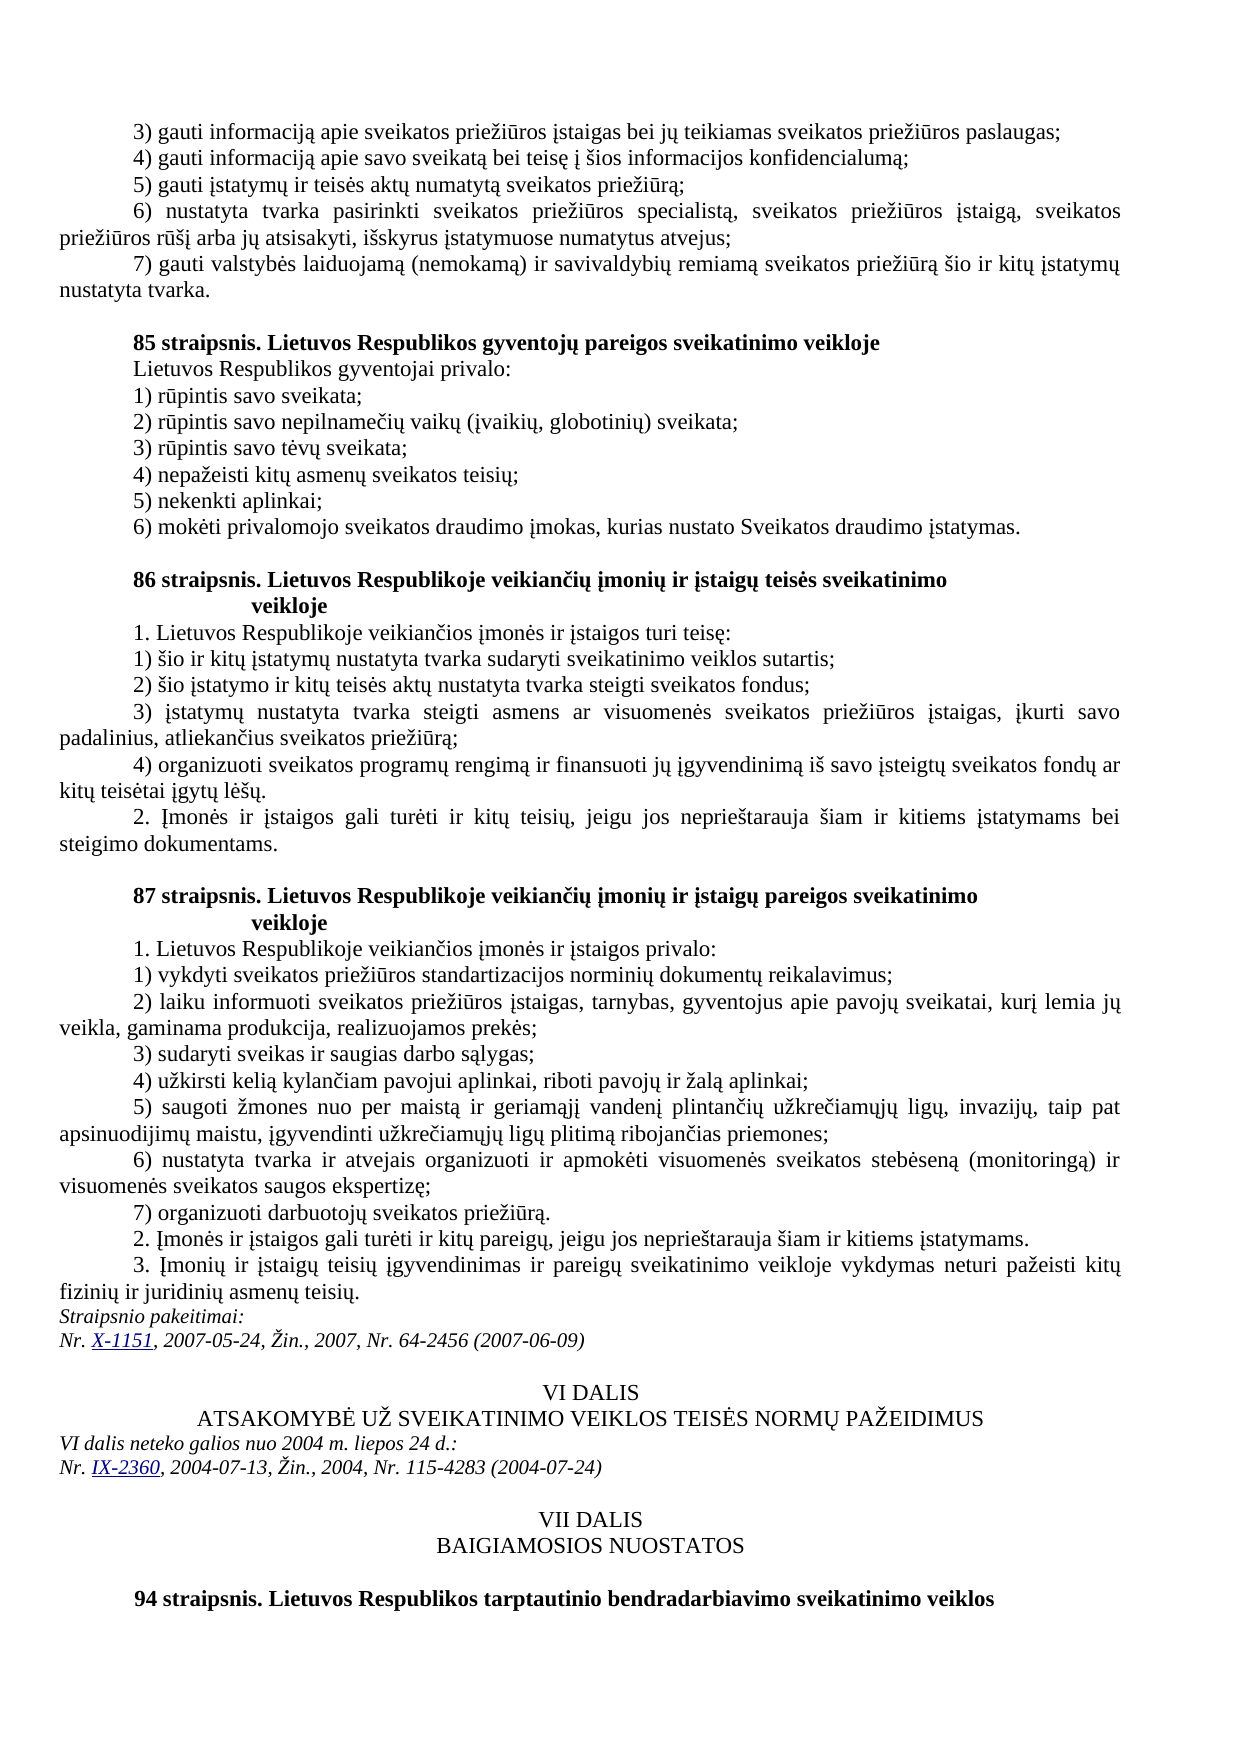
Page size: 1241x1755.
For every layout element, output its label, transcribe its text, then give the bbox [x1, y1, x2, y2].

text 2. Įmonės ir įstaigos gali turėti ir kitų teisių, jeigu jos neprieštarauja šiam ir kitiems įstatymams bei steigimo dokumentams. [59, 803, 1122, 856]
text 4) užkirsti kelią kylančiam pavojui aplinkai, riboti pavojų ir žalą aplinkai; [59, 1067, 1122, 1093]
text 4) organizuoti sveikatos programų rengimą ir finansuoti jų įgyvendinimą iš savo įsteigtų sveikatos fondų ar kitų teisėtai įgytų lėšų. [59, 751, 1122, 803]
text 6) nustatyta tvarka ir atvejais organizuoti ir apmokėti visuomenės sveikatos stebėseną (monitoringą) ir visuomenės sveikatos saugos ekspertizę; [59, 1146, 1122, 1199]
text veikloje [251, 592, 1122, 619]
text 3. Įmonių ir įstaigų teisių įgyvendinimas ir pareigų sveikatinimo veikloje vykdymas neturi pažeisti kitų fizinių ir juridinių asmenų teisių. [59, 1251, 1122, 1304]
text 3) gauti informaciją apie sveikatos priežiūros įstaigas bei jų teikiamas sveikatos priežiūros paslaugas; [59, 118, 1122, 144]
text 4) nepažeisti kitų asmenų sveikatos teisių; [59, 461, 1122, 487]
text 1. Lietuvos Respublikoje veikiančios įmonės ir įstaigos turi teisę: [59, 619, 1122, 645]
text 1) šio ir kitų įstatymų nustatyta tvarka sudaryti sveikatinimo veiklos sutartis; [59, 645, 1122, 672]
text 6) mokėti privalomojo sveikatos draudimo įmokas, kurias nustato Sveikatos draudimo įstatymas. [59, 513, 1122, 540]
text Nr. IX-2360, 2004-07-13, Žin., 2004, Nr. 115-4283 (2004-07-24) [59, 1455, 1122, 1479]
text 94 straipsnis. Lietuvos Respublikos tarptautinio bendradarbiavimo sveikatinimo veiklos [134, 1585, 1122, 1611]
text 2. Įmonės ir įstaigos gali turėti ir kitų pareigų, jeigu jos neprieštarauja šiam ir kitiems įstatymams. [59, 1225, 1122, 1251]
text VI DALIS [59, 1378, 1122, 1405]
text 1) vykdyti sveikatos priežiūros standartizacijos norminių dokumentų reikalavimus; [59, 961, 1122, 988]
text 3) rūpintis savo tėvų sveikata; [59, 434, 1122, 461]
text 85 straipsnis. Lietuvos Respublikos gyventojų pareigos sveikatinimo veikloje [59, 329, 1122, 355]
text 2) rūpintis savo nepilnamečių vaikų (įvaikių, globotinių) sveikata; [59, 408, 1122, 434]
text 5) gauti įstatymų ir teisės aktų numatytą sveikatos priežiūrą; [59, 171, 1122, 197]
text 2) šio įstatymo ir kitų teisės aktų nustatyta tvarka steigti sveikatos fondus; [59, 672, 1122, 698]
text VII DALIS [59, 1506, 1122, 1532]
text BAIGIAMOSIOS NUOSTATOS [59, 1532, 1122, 1558]
text ATSAKOMYBĖ UŽ SVEIKATINIMO VEIKLOS TEISĖS NORMŲ PAŽEIDIMUS [59, 1405, 1122, 1431]
text VI dalis neteko galios nuo 2004 m. liepos 24 d.: [59, 1431, 1122, 1455]
text 1. Lietuvos Respublikoje veikiančios įmonės ir įstaigos privalo: [59, 935, 1122, 961]
text 6) nustatyta tvarka pasirinkti sveikatos priežiūros specialistą, sveikatos priežiūros įstaigą, sveikatos priežiūros rūšį arba jų atsisakyti, išskyrus įstatymuose numatytus atvejus; [59, 197, 1122, 250]
text 7) organizuoti darbuotojų sveikatos priežiūrą. [59, 1199, 1122, 1225]
text Lietuvos Respublikos gyventojai privalo: [59, 355, 1122, 382]
text 4) gauti informaciją apie savo sveikatą bei teisę į šios informacijos konfidencialumą; [59, 144, 1122, 171]
text 7) gauti valstybės laiduojamą (nemokamą) ir savivaldybių remiamą sveikatos priežiūrą šio ir kitų įstatymų nustatyta tvarka. [59, 250, 1122, 303]
text veikloje [251, 909, 1122, 935]
text 3) įstatymų nustatyta tvarka steigti asmens ar visuomenės sveikatos priežiūros įstaigas, įkurti savo padalinius, atliekančius sveikatos priežiūrą; [59, 698, 1122, 751]
text 87 straipsnis. Lietuvos Respublikoje veikiančių įmonių ir įstaigų pareigos sveikatinimo [133, 882, 1122, 909]
text 1) rūpintis savo sveikata; [59, 382, 1122, 408]
text 2) laiku informuoti sveikatos priežiūros įstaigas, tarnybas, gyventojus apie pavojų sveikatai, kurį lemia jų veikla, gaminama produkcija, realizuojamos prekės; [59, 988, 1122, 1041]
text Nr. X-1151, 2007-05-24, Žin., 2007, Nr. 64-2456 (2007-06-09) [59, 1328, 1122, 1352]
text 5) saugoti žmones nuo per maistą ir geriamąjį vandenį plintančių užkrečiamųjų ligų, invazijų, taip pat apsinuodijimų maistu, įgyvendinti užkrečiamųjų ligų plitimą ribojančias priemones; [59, 1093, 1122, 1146]
text 3) sudaryti sveikas ir saugias darbo sąlygas; [59, 1041, 1122, 1067]
text 5) nekenkti aplinkai; [59, 487, 1122, 513]
text 86 straipsnis. Lietuvos Respublikoje veikiančių įmonių ir įstaigų teisės sveikatinimo [133, 566, 1122, 592]
text Straipsnio pakeitimai: [59, 1304, 1122, 1328]
